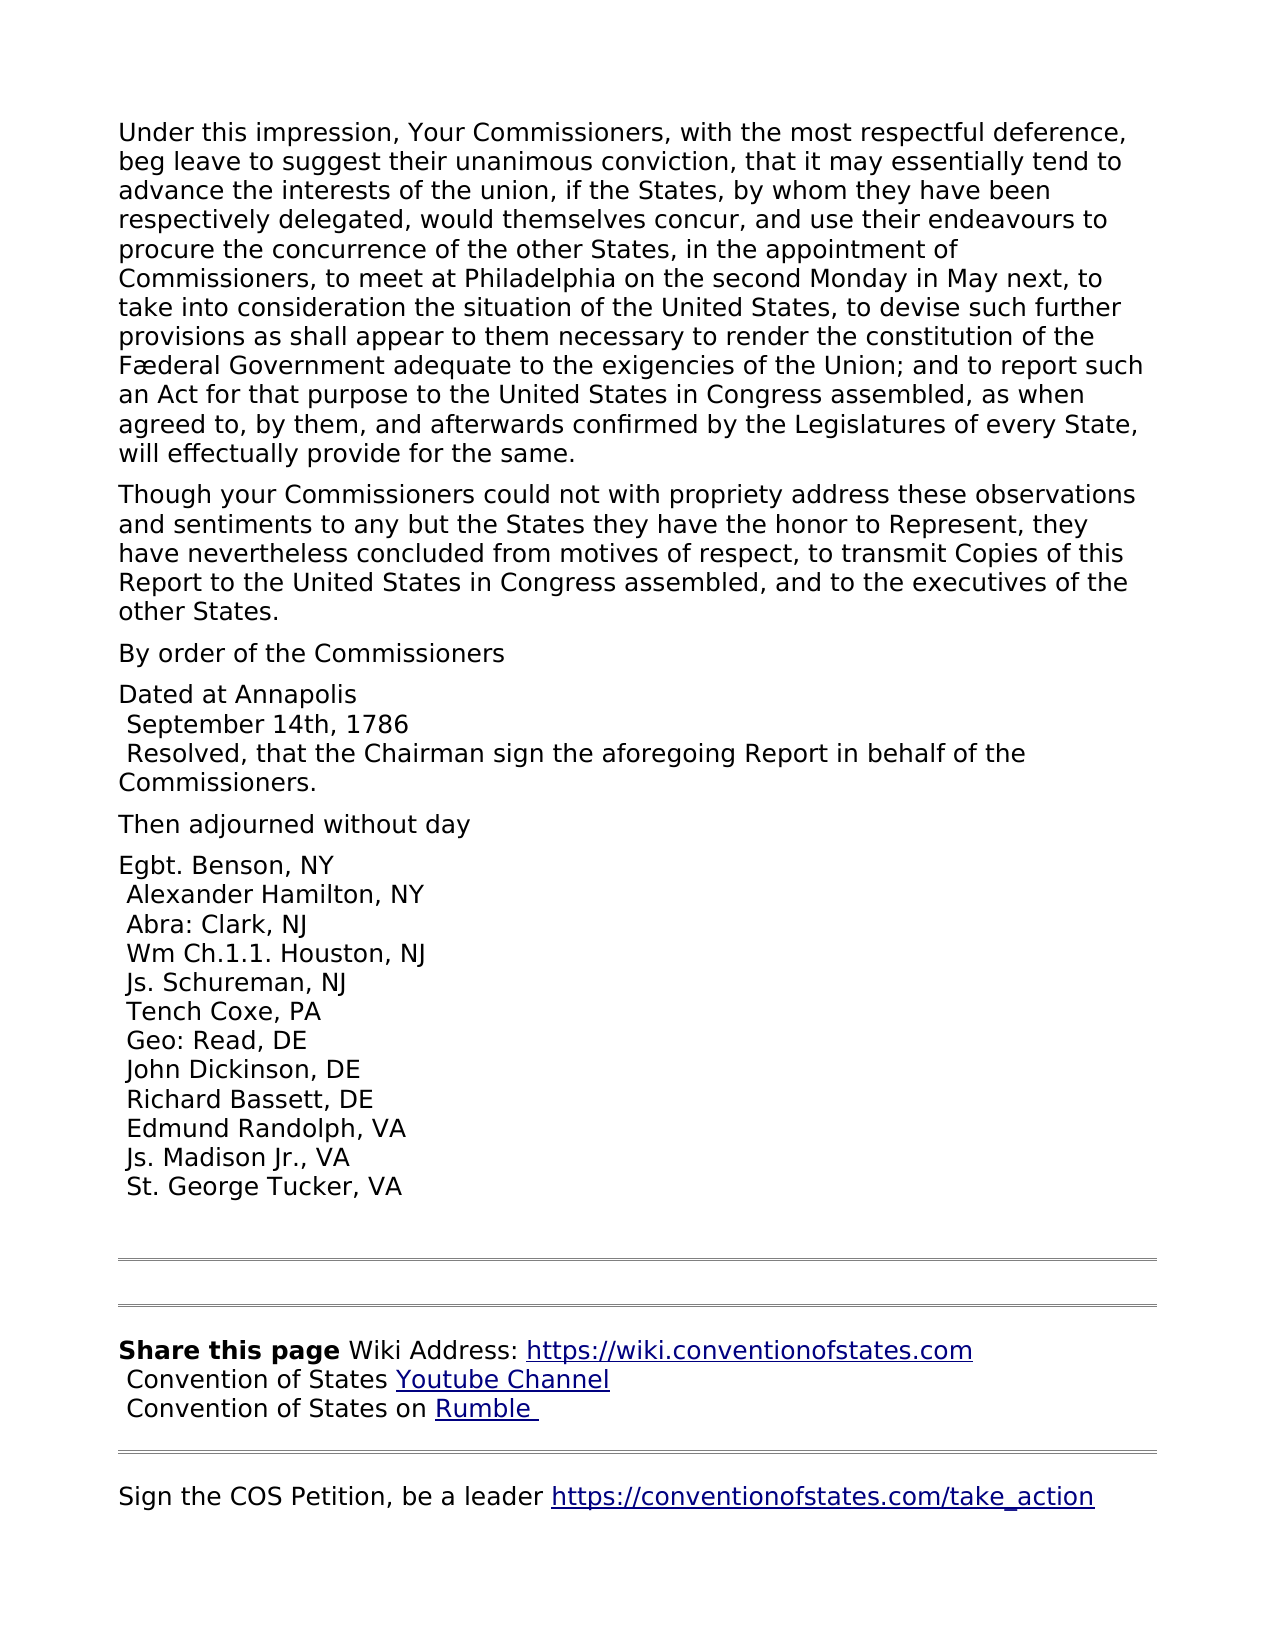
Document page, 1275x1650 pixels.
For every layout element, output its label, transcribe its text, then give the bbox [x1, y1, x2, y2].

text Sign the COS Petition, be a leader https://conventionofstates.com/take_action [118, 1482, 1157, 1511]
text By order of the Commissioners [118, 639, 1157, 668]
text Then adjourned without day [118, 810, 1157, 839]
text Dated at Annapolis September 14th, 1786 Resolved, that the Chairman sign the aforegoing Report in behalf of the Commissioners. [118, 681, 1157, 797]
text Though your Commissioners could not with propriety address these observations and sentiments to any but the States they have the honor to Represent, they have nevertheless concluded from motives of respect, to transmit Copies of this Report to the United States in Congress assembled, and to the executives of the other States. [118, 481, 1157, 626]
text Under this impression, Your Commissioners, with the most respectful deference, beg leave to suggest their unanimous conviction, that it may essentially tend to advance the interests of the union, if the States, by whom they have been respectively delegated, would themselves concur, and use their endeavours to procure the concurrence of the other States, in the appointment of Commissioners, to meet at Philadelphia on the second Monday in May next, to take into consideration the situation of the United States, to devise such further provisions as shall appear to them necessary to render the constitution of the Fæderal Government adequate to the exigencies of the Union; and to report such an Act for that purpose to the United States in Congress assembled, as when agreed to, by them, and afterwards confirmed by the Legislatures of every State, will effectually provide for the same. [118, 118, 1157, 468]
text Share this page Wiki Address: https://wiki.conventionofstates.com Convention of States Youtube Channel Convention of States on Rumble [118, 1336, 1157, 1423]
text Egbt. Benson, NY Alexander Hamilton, NY Abra: Clark, NJ Wm Ch.1.1. Houston, NJ Js. Schureman, NJ Tench Coxe, PA Geo: Read, DE John Dickinson, DE Richard Bassett, DE Edmund Randolph, VA Js. Madison Jr., VA St. George Tucker, VA [118, 851, 1157, 1231]
